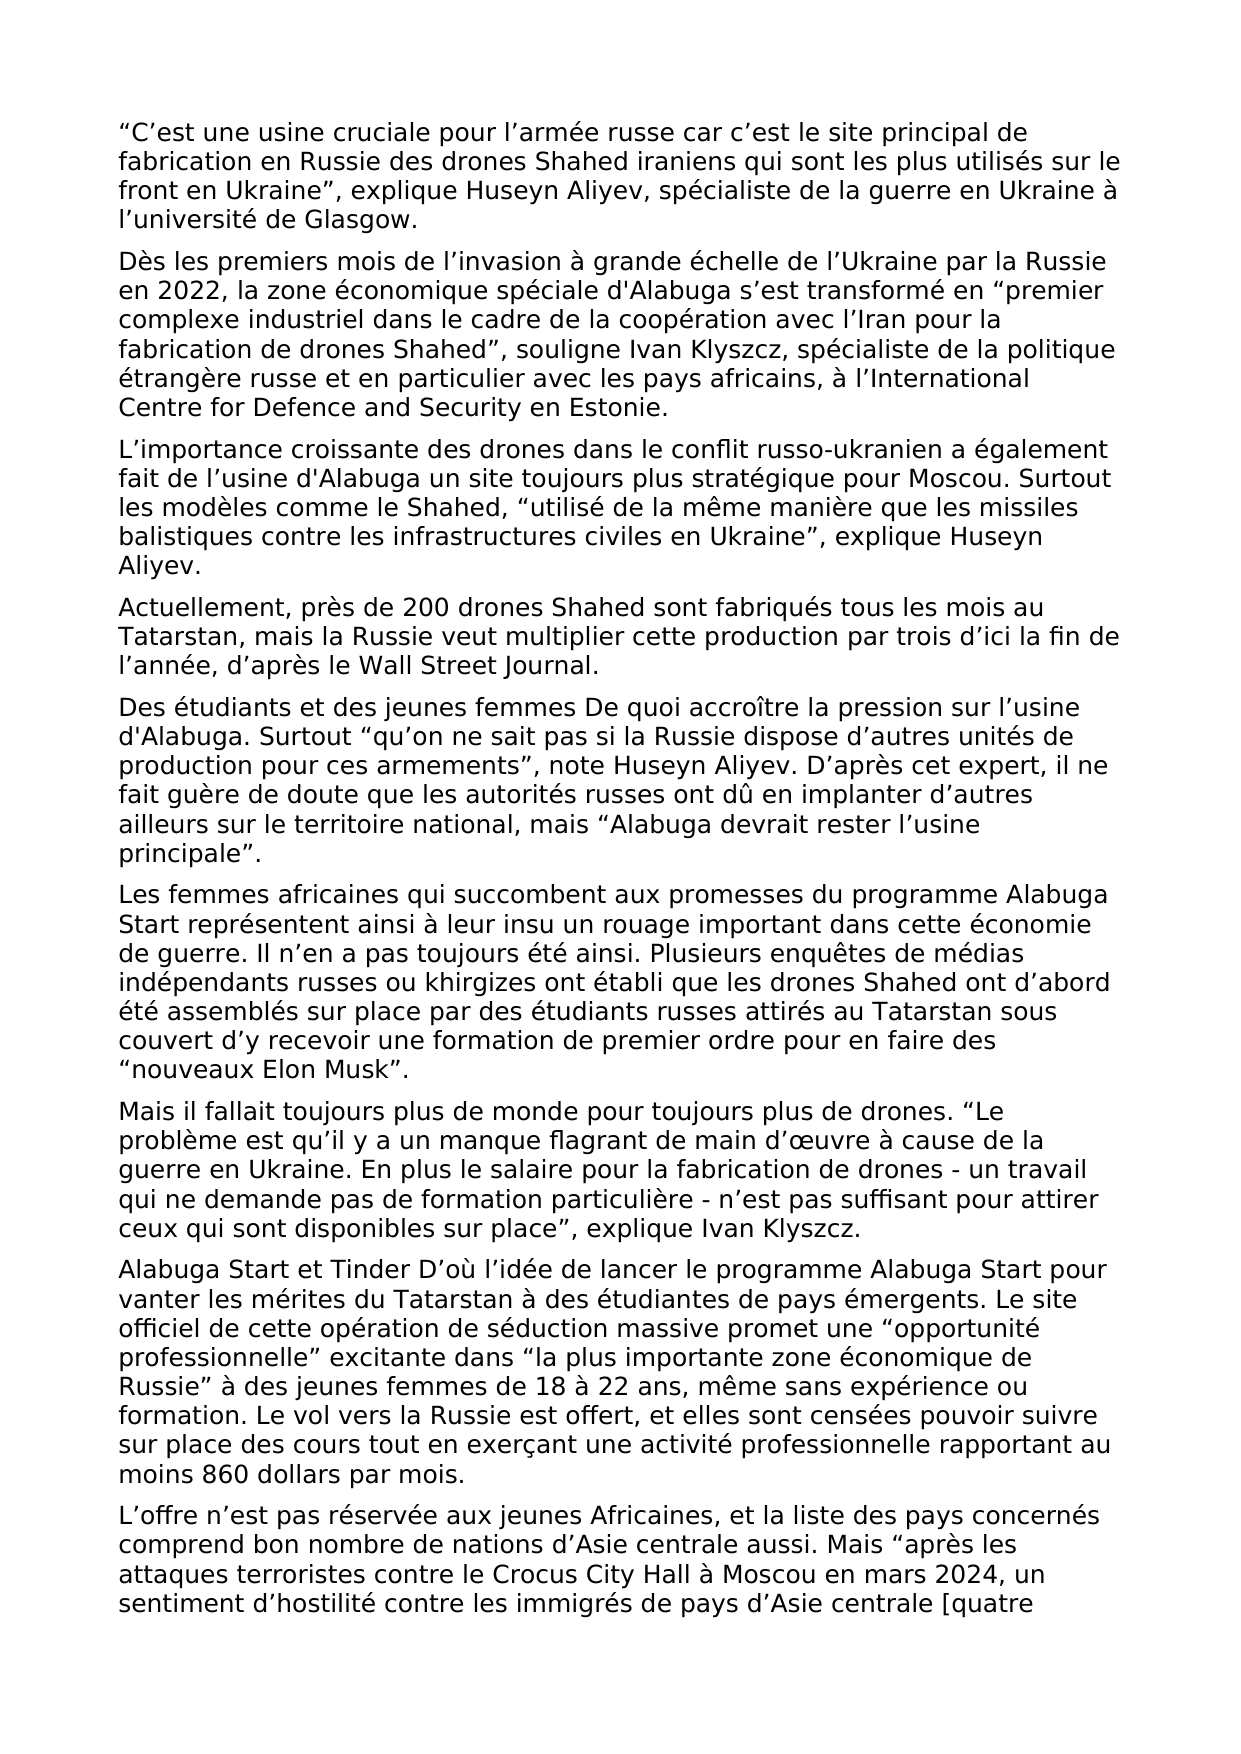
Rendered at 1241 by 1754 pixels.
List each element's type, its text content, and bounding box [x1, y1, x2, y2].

text Alabuga Start et Tinder D’où l’idée de lancer le programme Alabuga Start pour vanter les mérites du Tatarstan à des étudiantes de pays émergents. Le site officiel de cette opération de séduction massive promet une “opportunité professionnelle” excitante dans “la plus importante zone économique de Russie” à des jeunes femmes de 18 à 22 ans, même sans expérience ou formation. Le vol vers la Russie est offert, et elles sont censées pouvoir suivre sur place des cours tout en exerçant une activité professionnelle rapportant au moins 860 dollars par mois. [118, 1256, 1122, 1489]
text L’importance croissante des drones dans le conflit russo-ukranien a également fait de l’usine d'Alabuga un site toujours plus stratégique pour Moscou. Surtout les modèles comme le Shahed, “utilisé de la même manière que les missiles balistiques contre les infrastructures civiles en Ukraine”, explique Huseyn Aliyev. [118, 435, 1122, 581]
text “C’est une usine cruciale pour l’armée russe car c’est le site principal de fabrication en Russie des drones Shahed iraniens qui sont les plus utilisés sur le front en Ukraine”, explique Huseyn Aliyev, spécialiste de la guerre en Ukraine à l’université de Glasgow. [118, 118, 1122, 235]
text Mais il fallait toujours plus de monde pour toujours plus de drones. “Le problème est qu’il y a un manque flagrant de main d’œuvre à cause de la guerre en Ukraine. En plus le salaire pour la fabrication de drones - un travail qui ne demande pas de formation particulière - n’est pas suffisant pour attirer ceux qui sont disponibles sur place”, explique Ivan Klyszcz. [118, 1097, 1122, 1243]
text Actuellement, près de 200 drones Shahed sont fabriqués tous les mois au Tatarstan, mais la Russie veut multiplier cette production par trois d’ici la fin de l’année, d’après le Wall Street Journal. [118, 593, 1122, 681]
text Dès les premiers mois de l’invasion à grande échelle de l’Ukraine par la Russie en 2022, la zone économique spéciale d'Alabuga s’est transformé en “premier complexe industriel dans le cadre de la coopération avec l’Iran pour la fabrication de drones Shahed”, souligne Ivan Klyszcz, spécialiste de la politique étrangère russe et en particulier avec les pays africains, à l’International Centre for Defence and Security en Estonie. [118, 247, 1122, 422]
text Les femmes africaines qui succombent aux promesses du programme Alabuga Start représentent ainsi à leur insu un rouage important dans cette économie de guerre. Il n’en a pas toujours été ainsi. Plusieurs enquêtes de médias indépendants russes ou khirgizes ont établi que les drones Shahed ont d’abord été assemblés sur place par des étudiants russes attirés au Tatarstan sous couvert d’y recevoir une formation de premier ordre pour en faire des “nouveaux Elon Musk”. [118, 881, 1122, 1085]
text Des étudiants et des jeunes femmes De quoi accroître la pression sur l’usine d'Alabuga. Surtout “qu’on ne sait pas si la Russie dispose d’autres unités de production pour ces armements”, note Huseyn Aliyev. D’après cet expert, il ne fait guère de doute que les autorités russes ont dû en implanter d’autres ailleurs sur le territoire national, mais “Alabuga devrait rester l’usine principale”. [118, 693, 1122, 868]
text L’offre n’est pas réservée aux jeunes Africaines, et la liste des pays concernés comprend bon nombre de nations d’Asie centrale aussi. Mais “après les attaques terroristes contre le Crocus City Hall à Moscou en mars 2024, un sentiment d’hostilité contre les immigrés de pays d’Asie centrale [quatre [118, 1501, 1122, 1618]
